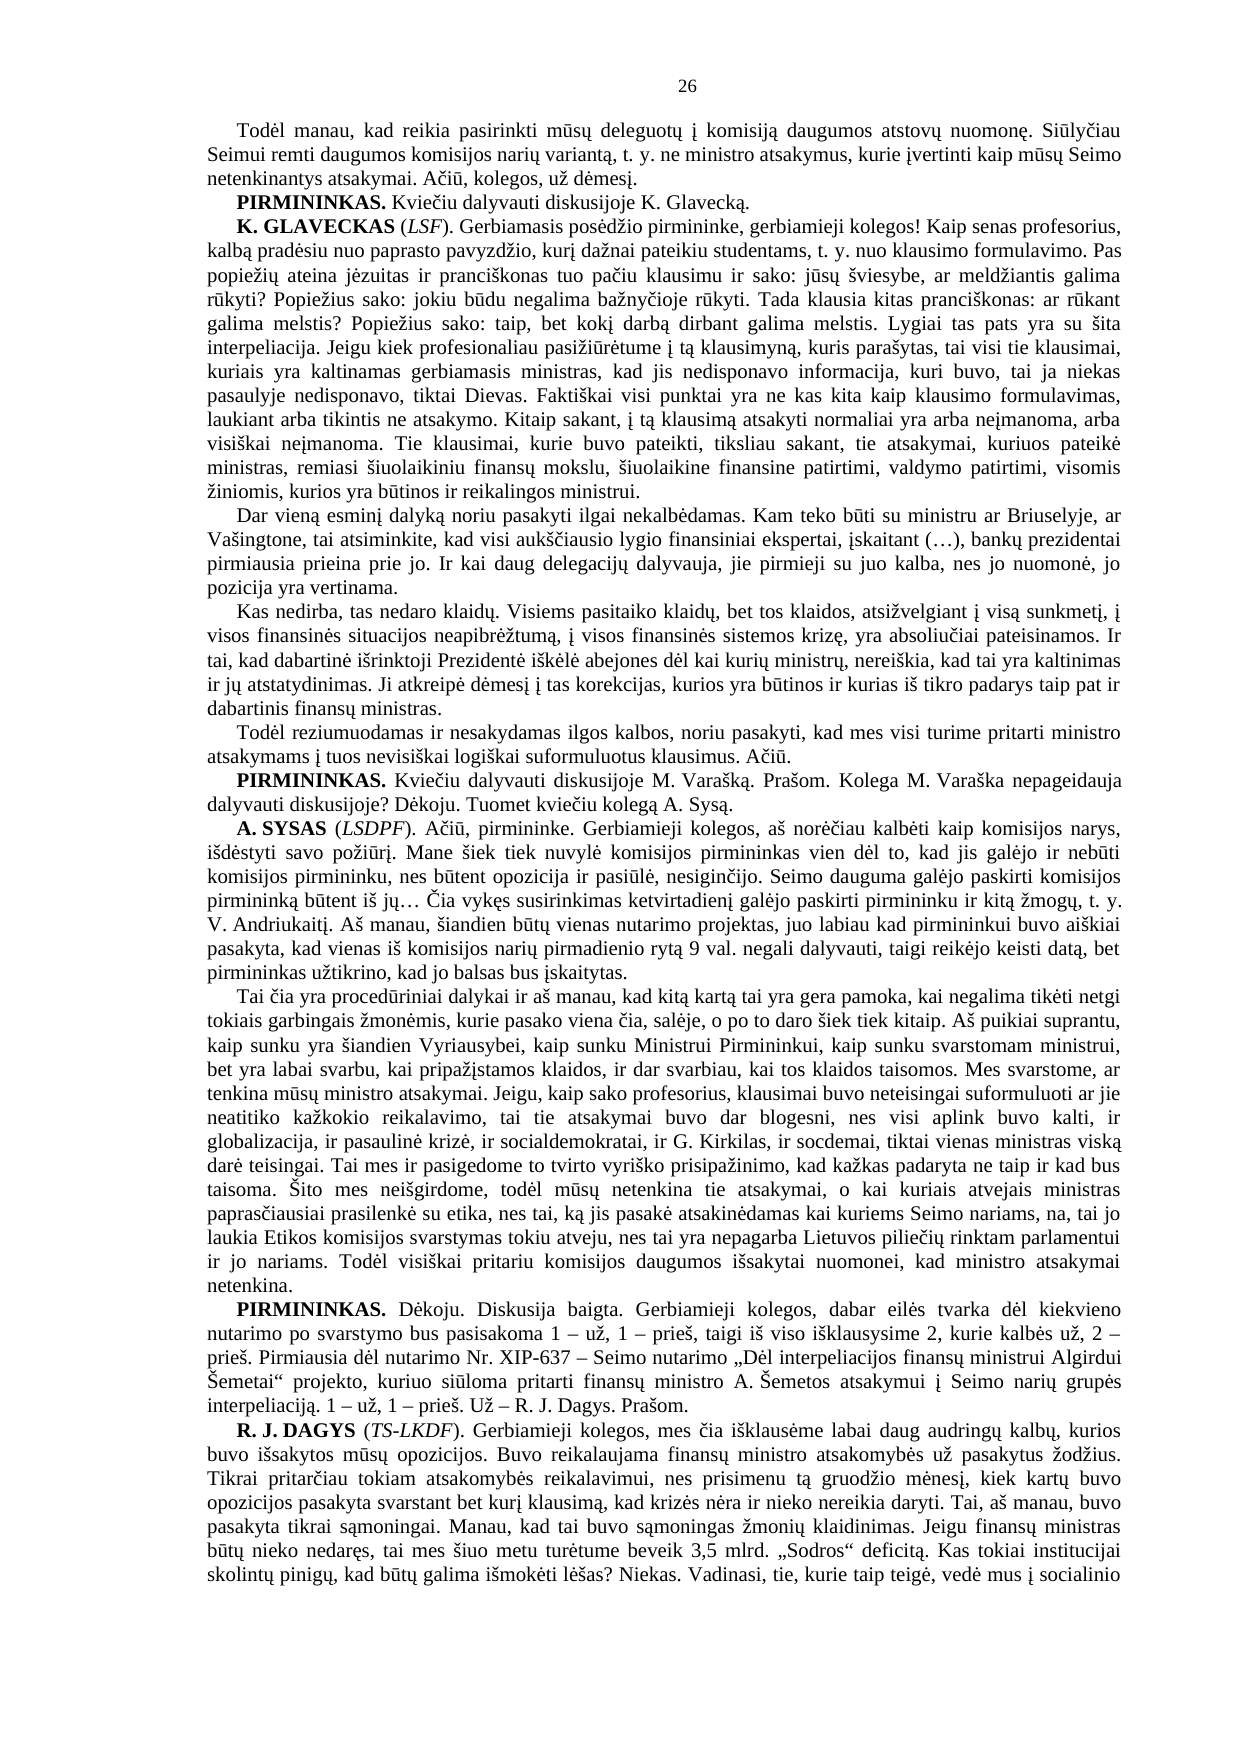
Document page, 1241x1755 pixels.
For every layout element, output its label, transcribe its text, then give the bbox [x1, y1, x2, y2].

text K. GLAVECKAS (LSF). Gerbiamasis posėdžio pirmininke, gerbiamieji kolegos! Kaip senas profesorius, kalbą pradėsiu nuo paprasto pavyzdžio, kurį dažnai pateikiu studentams, t. y. nuo klausimo formulavimo. Pas popiežių ateina jėzuitas ir pranciškonas tuo pačiu klausimu ir sako: jūsų šviesybe, ar meldžiantis galima rūkyti? Popiežius sako: jokiu būdu negalima bažnyčioje rūkyti. Tada klausia kitas pranciškonas: ar rūkant galima melstis? Popiežius sako: taip, bet kokį darbą dirbant galima melstis. Lygiai tas pats yra su šita interpeliacija. Jeigu kiek profesionaliau pasižiūrėtume į tą klausimyną, kuris parašytas, tai visi tie klausimai, kuriais yra kaltinamas gerbiamasis ministras, kad jis nedisponavo informacija, kuri buvo, tai ja niekas pasaulyje nedisponavo, tiktai Dievas. Faktiškai visi punktai yra ne kas kita kaip klausimo formulavimas, laukiant arba tikintis ne atsakymo. Kitaip sakant, į tą klausimą atsakyti normaliai yra arba neįmanoma, arba visiškai neįmanoma. Tie klausimai, kurie buvo pateikti, tiksliau sakant, tie atsakymai, kuriuos pateikė ministras, remiasi šiuolaikiniu finansų mokslu, šiuolaikine finansine patirtimi, valdymo patirtimi, visomis žiniomis, kurios yra būtinos ir reikalingos ministrui. [207, 214, 1122, 503]
text PIRMININKAS. Kviečiu dalyvauti diskusijoje K. Glavecką. [207, 190, 1122, 214]
text A. SYSAS (LSDPF). Ačiū, pirmininke. Gerbiamieji kolegos, aš norėčiau kalbėti kaip komisijos narys, išdėstyti savo požiūrį. Mane šiek tiek nuvylė komisijos pirmininkas vien dėl to, kad jis galėjo ir nebūti komisijos pirmininku, nes būtent opozicija ir pasiūlė, nesiginčijo. Seimo dauguma galėjo paskirti komisijos pirmininką būtent iš jų… Čia vykęs susirinkimas ketvirtadienį galėjo paskirti pirmininku ir kitą žmogų, t. y. V. Andriukaitį. Aš manau, šiandien būtų vienas nutarimo projektas, juo labiau kad pirmininkui buvo aiškiai pasakyta, kad vienas iš komisijos narių pirmadienio rytą 9 val. negali dalyvauti, taigi reikėjo keisti datą, bet pirmininkas užtikrino, kad jo balsas bus įskaitytas. [207, 816, 1122, 984]
text Dar vieną esminį dalyką noriu pasakyti ilgai nekalbėdamas. Kam teko būti su ministru ar Briuselyje, ar Vašingtone, tai atsiminkite, kad visi aukščiausio lygio finansiniai ekspertai, įskaitant (…), bankų prezidentai pirmiausia prieina prie jo. Ir kai daug delegacijų dalyvauja, jie pirmieji su juo kalba, nes jo nuomonė, jo pozicija yra vertinama. [207, 503, 1122, 599]
text R. J. DAGYS (TS-LKDF). Gerbiamieji kolegos, mes čia išklausėme labai daug audringų kalbų, kurios buvo išsakytos mūsų opozicijos. Buvo reikalaujama finansų ministro atsakomybės už pasakytus žodžius. Tikrai pritarčiau tokiam atsakomybės reikalavimui, nes prisimenu tą gruodžio mėnesį, kiek kartų buvo opozicijos pasakyta svarstant bet kurį klausimą, kad krizės nėra ir nieko nereikia daryti. Tai, aš manau, buvo pasakyta tikrai sąmoningai. Manau, kad tai buvo sąmoningas žmonių klaidinimas. Jeigu finansų ministras būtų nieko nedaręs, tai mes šiuo metu turėtume beveik 3,5 mlrd. „Sodros“ deficitą. Kas tokiai institucijai skolintų pinigų, kad būtų galima išmokėti lėšas? Niekas. Vadinasi, tie, kurie taip teigė, vedė mus į socialinio [207, 1417, 1122, 1586]
text PIRMININKAS. Dėkoju. Diskusija baigta. Gerbiamieji kolegos, dabar eilės tvarka dėl kiekvieno nutarimo po svarstymo bus pasisakoma 1 – už, 1 – prieš, taigi iš viso išklausysime 2, kurie kalbės už, 2 – prieš. Pirmiausia dėl nutarimo Nr. XIP-637 – Seimo nutarimo „Dėl interpeliacijos finansų ministrui Algirdui Šemetai“ projekto, kuriuo siūloma pritarti finansų ministro A. Šemetos atsakymui į Seimo narių grupės interpeliaciją. 1 – už, 1 – prieš. Už – R. J. Dagys. Prašom. [207, 1297, 1122, 1417]
text Tai čia yra procedūriniai dalykai ir aš manau, kad kitą kartą tai yra gera pamoka, kai negalima tikėti netgi tokiais garbingais žmonėmis, kurie pasako viena čia, salėje, o po to daro šiek tiek kitaip. Aš puikiai suprantu, kaip sunku yra šiandien Vyriausybei, kaip sunku Ministrui Pirmininkui, kaip sunku svarstomam ministrui, bet yra labai svarbu, kai pripažįstamos klaidos, ir dar svarbiau, kai tos klaidos taisomos. Mes svarstome, ar tenkina mūsų ministro atsakymai. Jeigu, kaip sako profesorius, klausimai buvo neteisingai suformuluoti ar jie neatitiko kažkokio reikalavimo, tai tie atsakymai buvo dar blogesni, nes visi aplink buvo kalti, ir globalizacija, ir pasaulinė krizė, ir socialdemokratai, ir G. Kirkilas, ir socdemai, tiktai vienas ministras viską darė teisingai. Tai mes ir pasigedome to tvirto vyriško prisipažinimo, kad kažkas padaryta ne taip ir kad bus taisoma. Šito mes neišgirdome, todėl mūsų netenkina tie atsakymai, o kai kuriais atvejais ministras paprasčiausiai prasilenkė su etika, nes tai, ką jis pasakė atsakinėdamas kai kuriems Seimo nariams, na, tai jo laukia Etikos komisijos svarstymas tokiu atveju, nes tai yra nepagarba Lietuvos piliečių rinktam parlamentui ir jo nariams. Todėl visiškai pritariu komisijos daugumos išsakytai nuomonei, kad ministro atsakymai netenkina. [207, 984, 1122, 1297]
text Todėl reziumuodamas ir nesakydamas ilgos kalbos, noriu pasakyti, kad mes visi turime pritarti ministro atsakymams į tuos nevisiškai logiškai suformuluotus klausimus. Ačiū. [207, 720, 1122, 768]
text Todėl manau, kad reikia pasirinkti mūsų deleguotų į komisiją daugumos atstovų nuomonę. Siūlyčiau Seimui remti daugumos komisijos narių variantą, t. y. ne ministro atsakymus, kurie įvertinti kaip mūsų Seimo netenkinantys atsakymai. Ačiū, kolegos, už dėmesį. [207, 118, 1122, 190]
text Kas nedirba, tas nedaro klaidų. Visiems pasitaiko klaidų, bet tos klaidos, atsižvelgiant į visą sunkmetį, į visos finansinės situacijos neapibrėžtumą, į visos finansinės sistemos krizę, yra absoliučiai pateisinamos. Ir tai, kad dabartinė išrinktoji Prezidentė iškėlė abejones dėl kai kurių ministrų, nereiškia, kad tai yra kaltinimas ir jų atstatydinimas. Ji atkreipė dėmesį į tas korekcijas, kurios yra būtinos ir kurias iš tikro padarys taip pat ir dabartinis finansų ministras. [207, 599, 1122, 720]
text PIRMININKAS. Kviečiu dalyvauti diskusijoje M. Varašką. Prašom. Kolega M. Varaška nepageidauja dalyvauti diskusijoje? Dėkoju. Tuomet kviečiu kolegą A. Sysą. [207, 768, 1122, 816]
